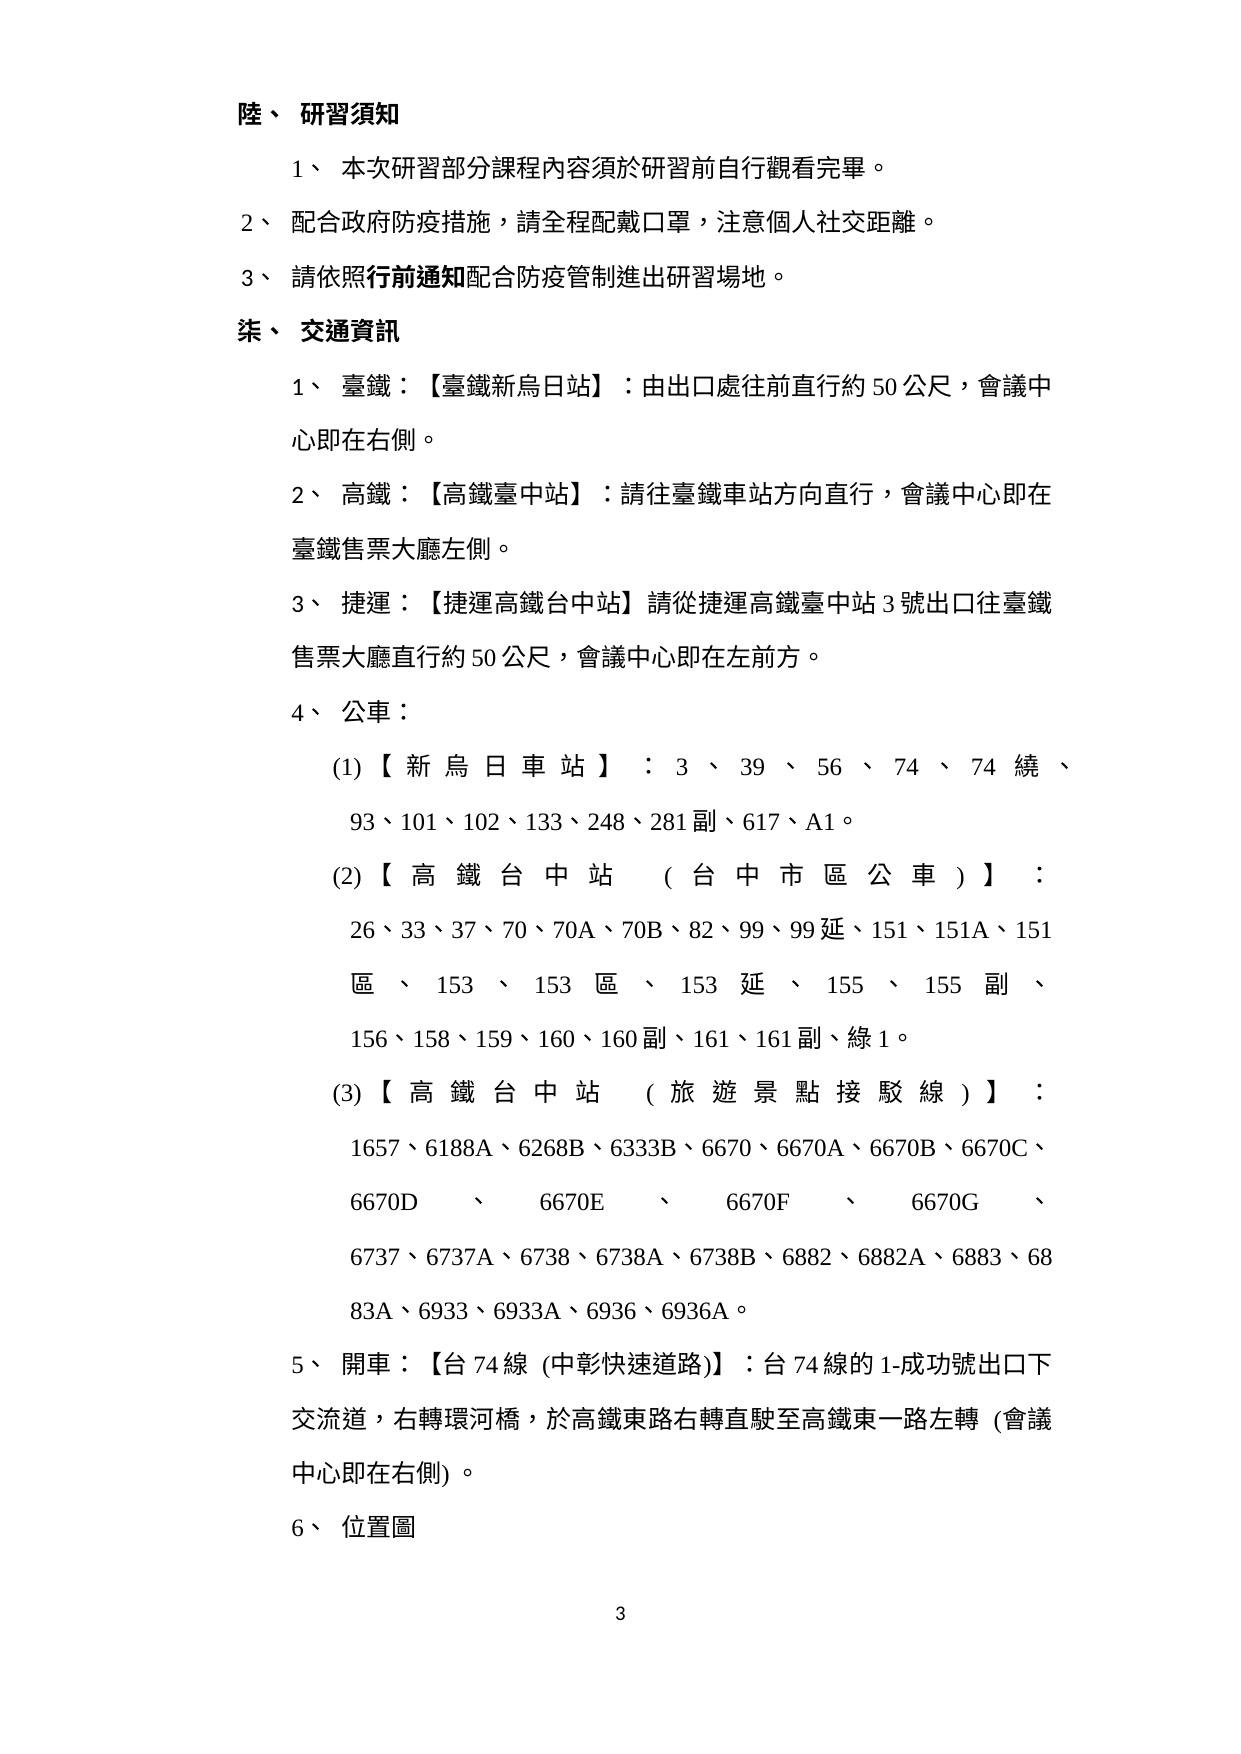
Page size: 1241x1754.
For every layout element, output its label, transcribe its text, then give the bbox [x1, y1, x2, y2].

list 公車： [291, 692, 1053, 728]
list 研習須知 [237, 94, 1053, 130]
list 【高鐵台中站 (台中市區公車)】：26、33、37、70、70A、70B、82、99、99延、151、151A、151區、153、153區、153延、155、155副、 156、158、159、160、160副、161、161副、綠1。 [350, 855, 1053, 1055]
list 配合政府防疫措施，請全程配戴口罩，注意個人社交距離。 [241, 203, 1053, 239]
list 【高鐵台中站 (旅遊景點接駁線)】：1657、6188A、6268B、6333B、6670、6670A、6670B、6670C、6670D、6670E、6670F、6670G、 6737、6737A、6738、6738A、6738B、6882、6882A、6883、6883A、6933、6933A、6936、6936A。 [350, 1073, 1053, 1327]
list 交通資訊 [237, 312, 1053, 348]
list 位置圖 [291, 1508, 1053, 1544]
list 捷運：【捷運高鐵台中站】請從捷運高鐵臺中站3號出口往臺鐵售票大廳直行約50公尺，會議中心即在左前方。 [291, 583, 1053, 674]
list 臺鐵：【臺鐵新烏日站】：由出口處往前直行約50公尺，會議中心即在右側。 [291, 366, 1053, 457]
list 開車：【台74線 (中彰快速道路)】：台74線的1-成功號出口下交流道，右轉環河橋，於高鐵東路右轉直駛至高鐵東一路左轉 (會議中心即在右側) 。 [291, 1345, 1053, 1490]
list 請依照行前通知配合防疫管制進出研習場地。 [241, 257, 1053, 293]
list 高鐵：【高鐵臺中站】：請往臺鐵車站方向直行，會議中心即在臺鐵售票大廳左側。 [291, 475, 1053, 565]
list 【新烏日車站】：3、39、56、74、74繞、93、101、102、133、248、281副、617、A1。 [350, 747, 1053, 837]
list 本次研習部分課程內容須於研習前自行觀看完畢。 [291, 148, 1053, 185]
